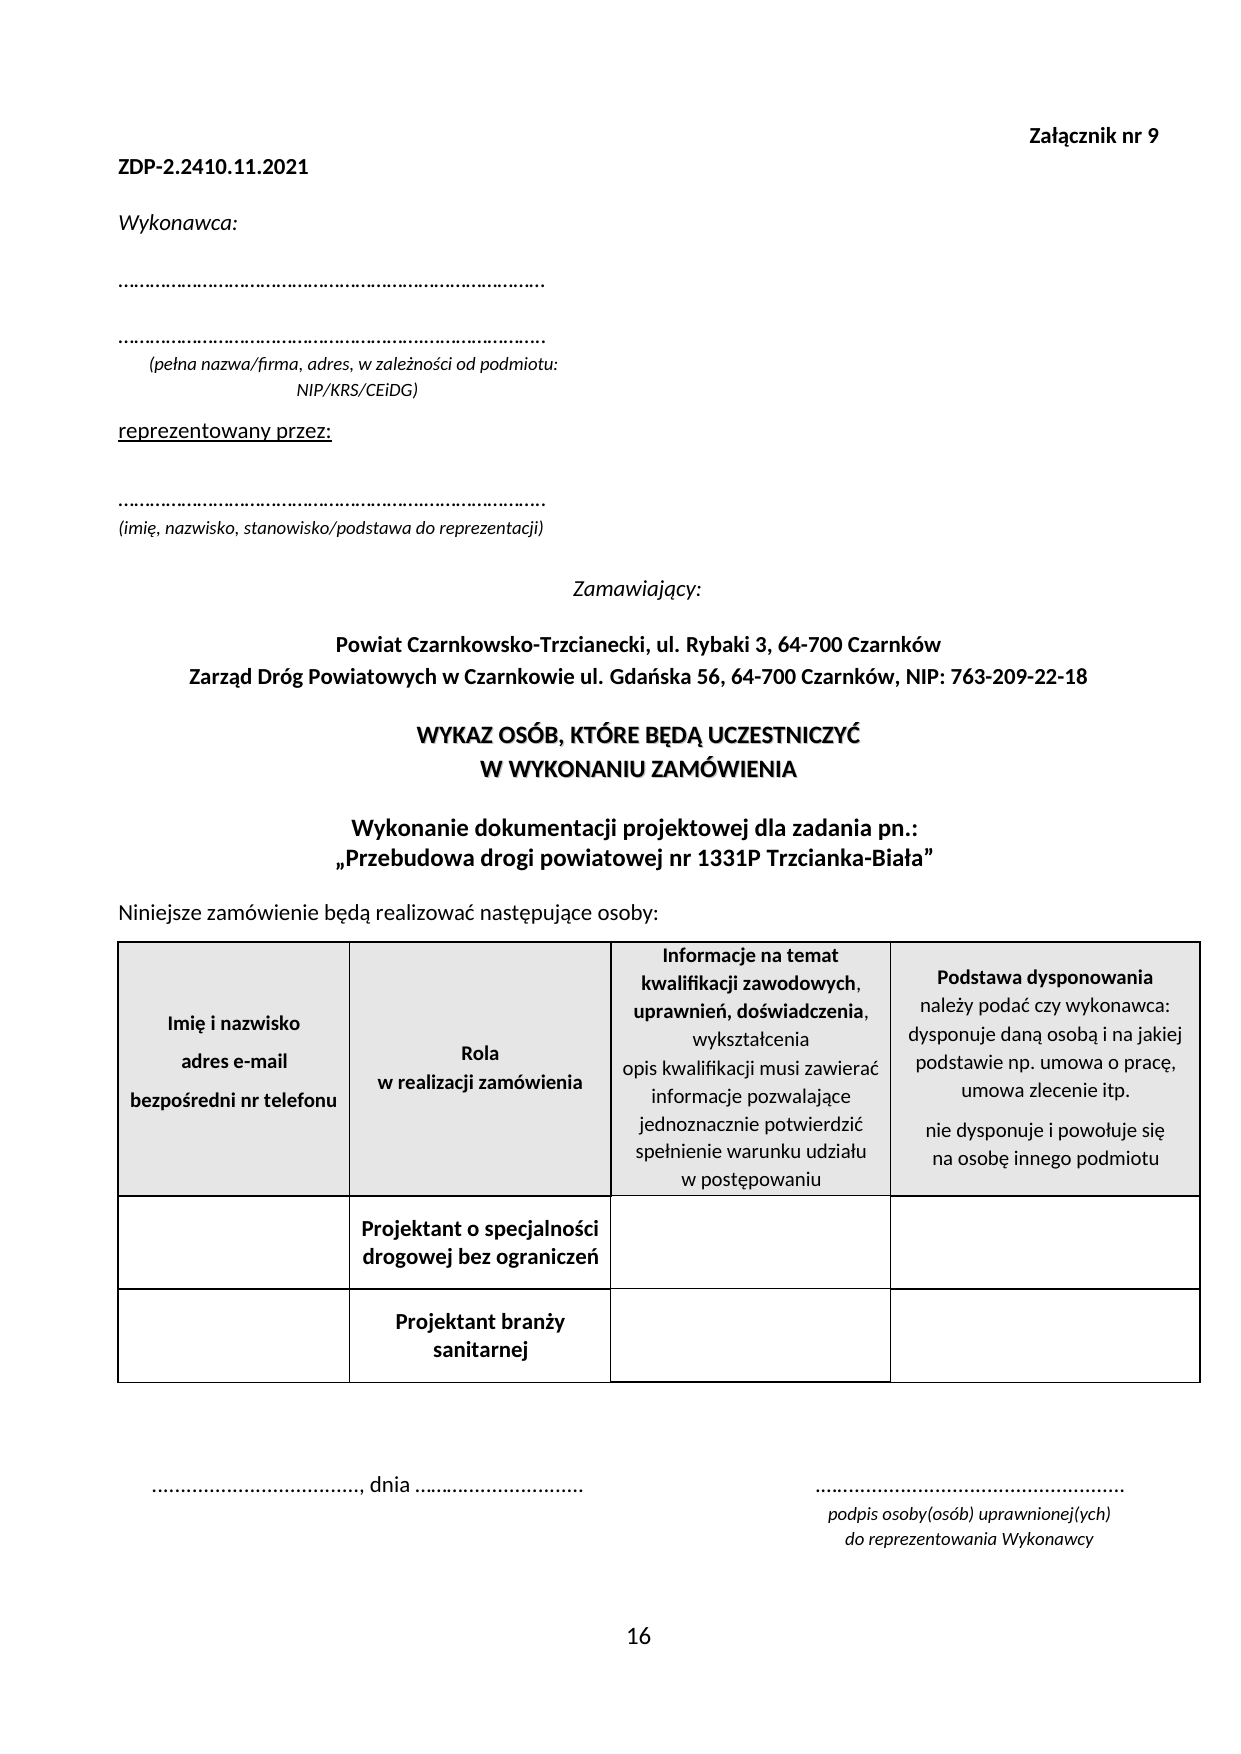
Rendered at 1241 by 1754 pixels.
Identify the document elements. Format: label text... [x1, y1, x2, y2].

text do reprezentowania Wykonawcy [118, 1527, 1159, 1550]
table_header Imię i nazwisko adres e-mail bezpośredni nr telefonu [119, 943, 349, 1195]
text reprezentowany przez: [118, 416, 1159, 444]
text podpis osoby(osób) uprawnionej(ych) [708, 1502, 1159, 1524]
table_cell [891, 1290, 1199, 1381]
text ZDP-2.2410.11.2021 [118, 152, 1159, 181]
table_header Podstawa dysponowania należy podać czy wykonawca: dysponuje daną osobą i na jakiej podstawie np. umowa o pracę, umowa zlecenie itp. nie dysponuje i powołuje się na osobę innego podmiotu [891, 943, 1199, 1195]
table_cell [119, 1197, 349, 1288]
text WYKAZ OSÓB, KTÓRE BĘDĄ UCZESTNICZYĆ [118, 719, 1159, 750]
text ………………………………………………….………………….. [118, 484, 696, 513]
text (imię, nazwisko, stanowisko/podstawa do reprezentacji) [118, 516, 696, 539]
text ………………………………………………….………………….. [118, 321, 1159, 349]
table_header Informacje na temat kwalifikacji zawodowych, uprawnień, doświadczenia, wykształcenia opis kwalifikacji musi zawierać informacje pozwalające jednoznacznie potwierdzić spełnienie warunku udziału w postępowaniu [612, 943, 890, 1195]
table_cell [611, 1196, 890, 1288]
text Wykonanie dokumentacji projektowej dla zadania pn.: [118, 812, 1151, 842]
text ...................................., dnia ………..................... .….................................................. [118, 1470, 1159, 1498]
text Załącznik nr 9 [118, 121, 1159, 149]
table_cell [891, 1197, 1199, 1288]
text ……………………………………………………………………… [118, 265, 1159, 293]
text (pełna nazwa/firma, adres, w zależności od podmiotu: [118, 353, 770, 376]
text Wykonawca: [118, 208, 1159, 236]
table_cell Projektant branży sanitarnej [350, 1290, 610, 1381]
text NIP/KRS/CEiDG) [118, 378, 769, 401]
text Zamawiający: [118, 574, 1159, 602]
text Powiat Czarnkowsko-Trzcianecki, ul. Rybaki 3, 64-700 Czarnków Zarząd Dróg Powiatowych w Czarnkowie ul. Gdańska 56, 64‑700 Czarnków, NIP: 763-209-22-18 [118, 630, 1159, 690]
text „Przebudowa drogi powiatowej nr 1331P Trzcianka-Biała” [118, 842, 1151, 873]
table_cell Projektant o specjalności drogowej bez ograniczeń [350, 1197, 610, 1288]
table_header Rola w realizacji zamówienia [350, 943, 610, 1195]
text Niniejsze zamówienie będą realizować następujące osoby: [118, 898, 1159, 926]
table_cell [119, 1290, 349, 1381]
text W WYKONANIU ZAMÓWIENIA [118, 753, 1159, 784]
table_cell [611, 1289, 890, 1381]
